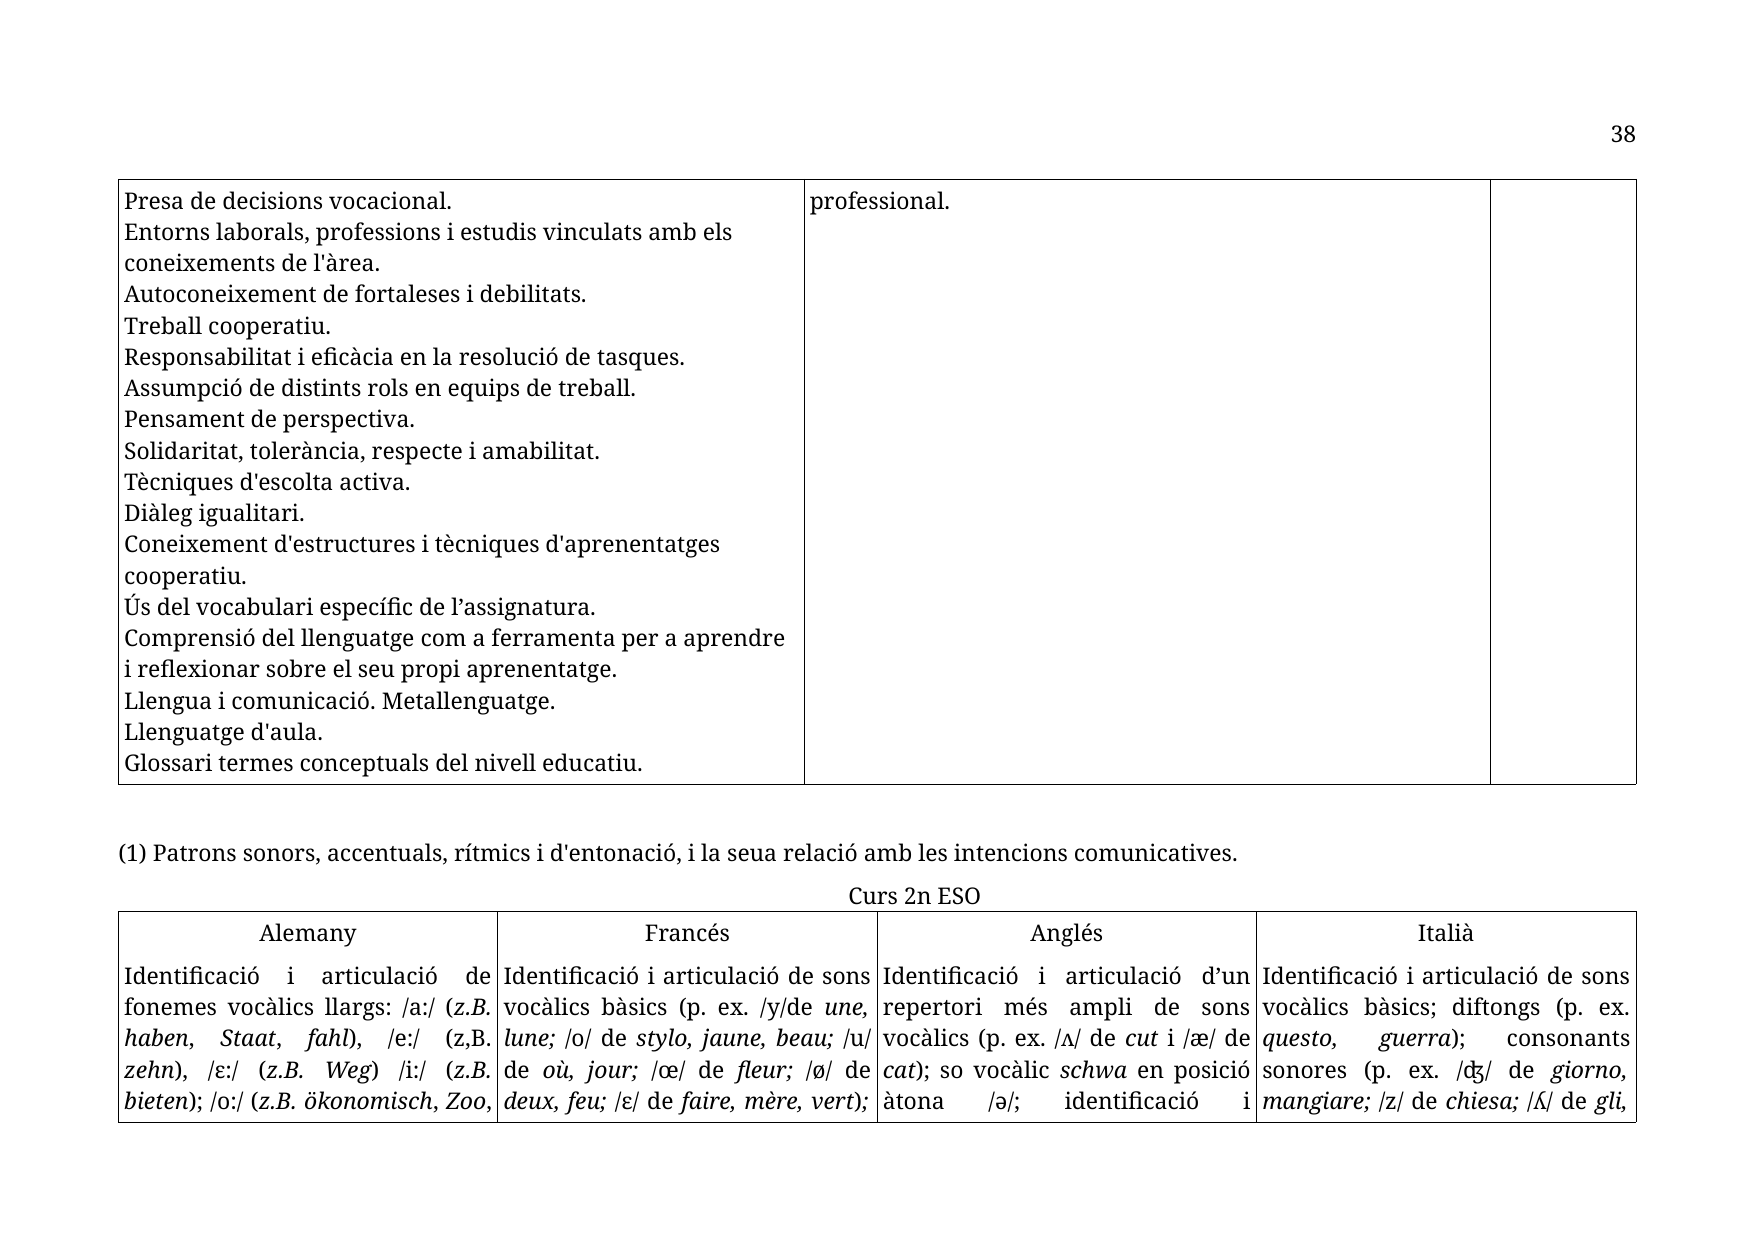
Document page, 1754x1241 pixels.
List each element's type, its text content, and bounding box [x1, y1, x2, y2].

table_cell Identificació i articulació de sons vocàlics bàsics (p. ex. /y/de une, lune; /o/ de stylo, jaune, beau; /u/ de où, jour; /œ/ de fleur; /ø/ de deux, feu; /ε/ de faire, mère, vert); [498, 954, 877, 1122]
table_cell [1491, 180, 1636, 784]
table_cell Identificació i articulació de sons vocàlics bàsics; diftongs (p. ex. questo, guerra); consonants sonores (p. ex. /ʤ/ de giorno, mangiare; /z/ de chiesa; /ʎ/ de gli, [1257, 954, 1636, 1122]
table_cell professional. [805, 180, 1490, 784]
table_cell Identificació i articulació de fonemes vocàlics llargs: /a:/ (z.B. haben, Staat, fahl), /e:/ (z,B. zehn), /ɛ:/ (z.B. Weg) /i:/ (z.B. bieten); /o:/ (z.B. ökonomisch, Zoo, [119, 954, 497, 1122]
table_header Francés [498, 912, 877, 954]
table_cell Identificació i articulació d’un repertori més ampli de sons vocàlics (p. ex. /ʌ/ de cut i /æ/ de cat); so vocàlic schwa en posició àtona /ə/; identificació i [878, 954, 1256, 1122]
table_header Anglés [878, 912, 1256, 954]
table_cell Presa de decisions vocacional. Entorns laborals, professions i estudis vinculats amb els coneixements de l'àrea. Autoconeixement de fortaleses i debilitats. Treball cooperatiu. Responsabilitat i eficàcia en la resolució de tasques. Assumpció de distints rols en equips de treball. Pensament de perspectiva. Solidaritat, tolerància, respecte i amabilitat. Tècniques d'escolta activa. Diàleg igualitari. Coneixement d'estructures i tècniques d'aprenentatges cooperatiu. Ús del vocabulari específic de l’assignatura. Comprensió del llenguatge com a ferramenta per a aprendre i reflexionar sobre el seu propi aprenentatge. Llengua i comunicació. Metallenguatge. Llenguatge d'aula. Glossari termes conceptuals del nivell educatiu. [119, 180, 804, 784]
text Curs 2n ESO [193, 880, 1636, 911]
text (1) Patrons sonors, accentuals, rítmics i d'entonació, i la seua relació amb les intencions comunicatives. [118, 837, 1636, 868]
table_header Italià [1257, 912, 1636, 954]
table_header Alemany [119, 912, 497, 954]
